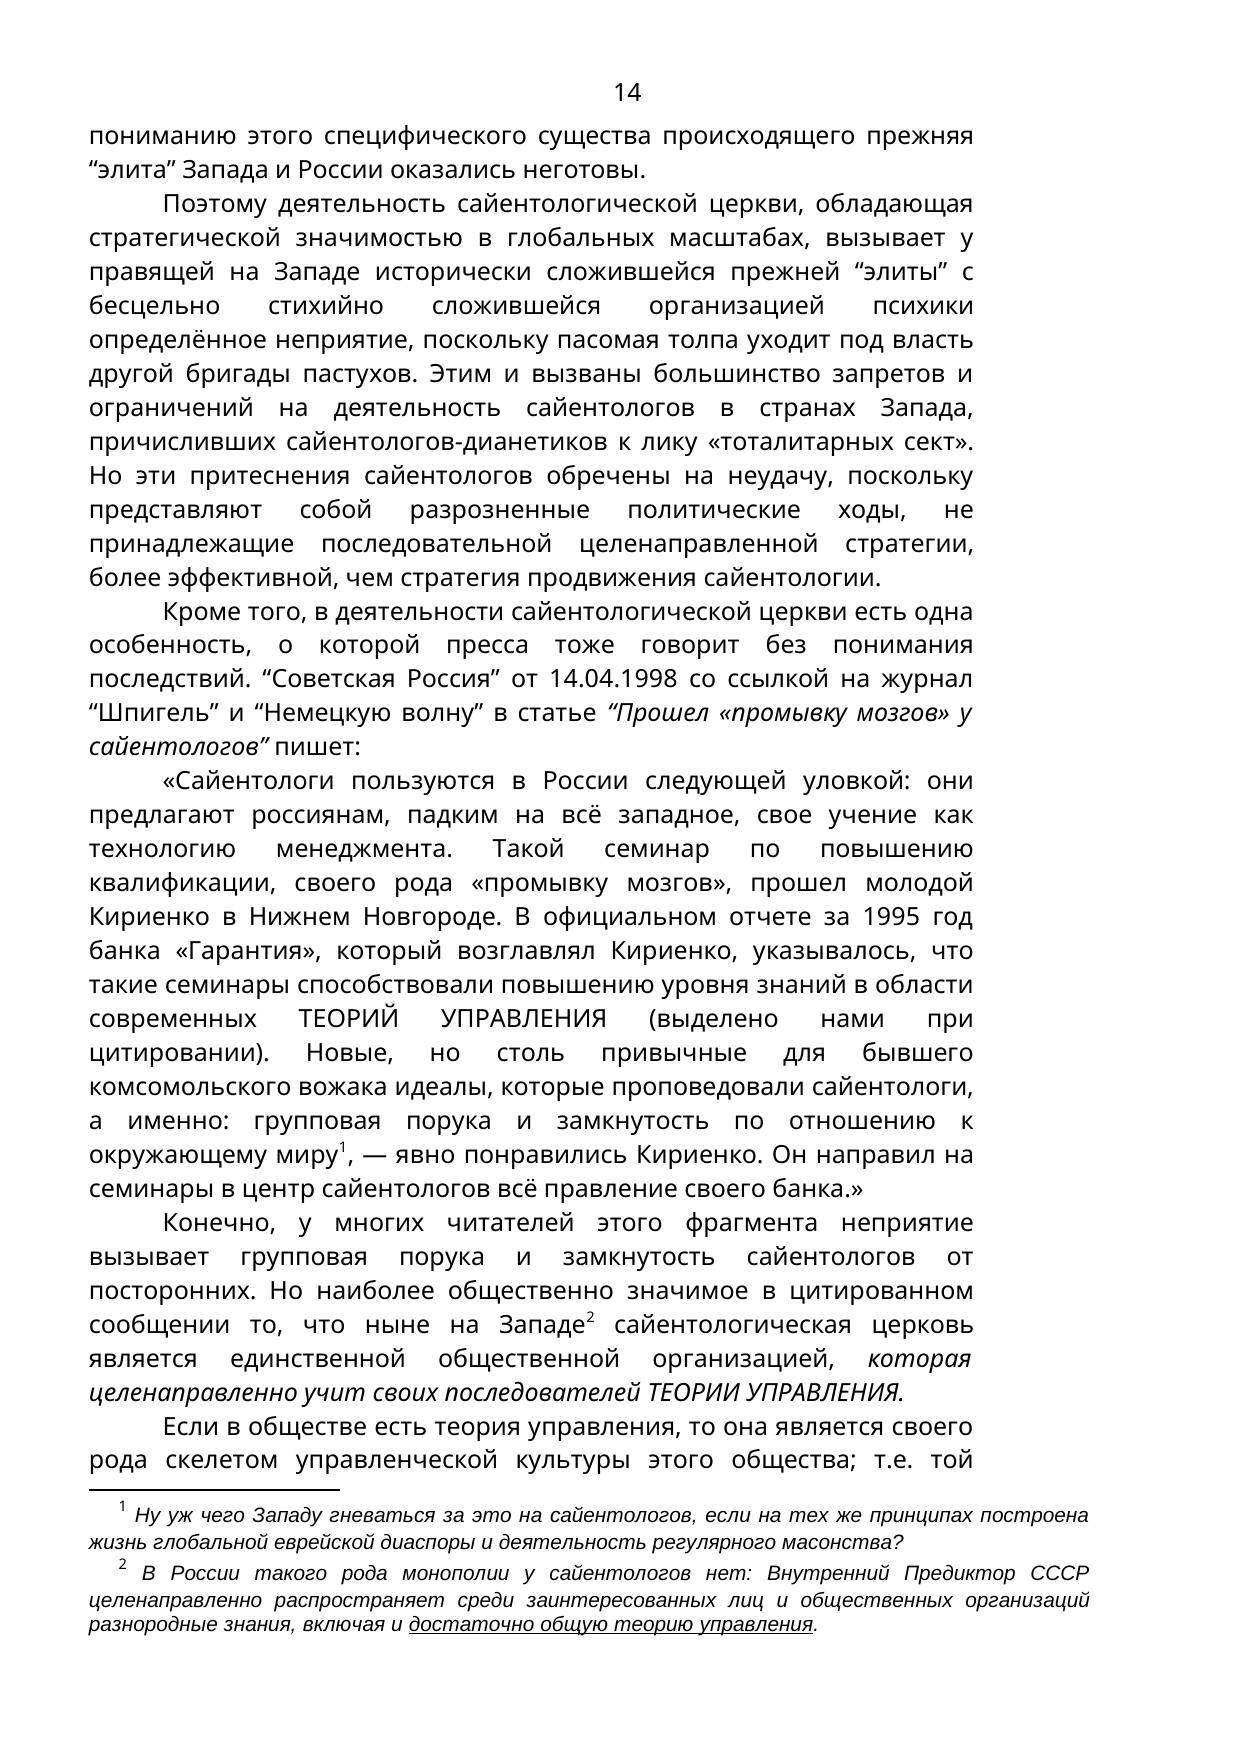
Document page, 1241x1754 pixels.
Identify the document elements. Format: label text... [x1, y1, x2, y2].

text Конечно, у многих читателей этого фрагмента неприятие вызывает групповая порука и замкнутость сайентологов от посторонних. Но наиболее общественно значимое в цитированном сообщении то, что ныне на Западе сайентологическая церковь является единственной общественной организацией, которая целенаправленно учит своих последователей ТЕОРИИ УПРАВЛЕНИЯ. [89, 1205, 974, 1408]
text пониманию этого специфического существа происходящего прежняя “элита” Запада и России оказались неготовы. [89, 118, 974, 186]
text Ну уж чего Западу гневаться за это на сайентологов, если на тех же принципах построена жизнь глобальной еврейской диаспоры и деятельность регулярного масонства? [89, 1496, 1092, 1554]
text Если в обществе есть теория управления, то она является своего рода скелетом управленческой культуры этого общества; т.е. той [89, 1408, 974, 1476]
text Кроме того, в деятельности сайентологической церкви есть одна особенность, о которой пресса тоже говорит без понимания последствий. “Советская Россия” от 14.04.1998 со ссылкой на журнал “Шпигель” и “Немецкую волну” в статье “Прошел «промывку мозгов» у сайентологов” пишет: [89, 593, 974, 763]
text «Сайентологи пользуются в России следующей уловкой: они предлагают россиянам, падким на всё западное, свое учение как технологию менеджмента. Такой семинар по повышению квалификации, своего рода «промывку мозгов», прошел молодой Кириенко в Нижнем Новгороде. В официальном отчете за 1995 год банка «Гарантия», который возглавлял Кириенко, указывалось, что такие семинары способствовали повышению уровня знаний в области современных ТЕОРИЙ УПРАВЛЕНИЯ (выделено нами при цитировании). Новые, но столь привычные для бывшего комсомольского вожака идеалы, которые проповедовали сайентологи, а именно: групповая порука и замкнутость по отношению к окружающему миру, — явно понравились Кириенко. Он направил на семинары в центр сайентологов всё правление своего банка.» [89, 763, 974, 1205]
text В России такого рода монополии у сайентологов нет: Внутренний Предиктор СССР целенаправленно распространяет среди заинтересованных лиц и общественных организаций разнородные знания, включая и достаточно общую теорию управления. [89, 1554, 1092, 1636]
text Поэтому деятельность сайентологической церкви, обладающая стратегической значимостью в глобальных масштабах, вызывает у правящей на Западе исторически сложившейся прежней “элиты” с бесцельно стихийно сложившейся организацией психики определённое неприятие, поскольку пасомая толпа уходит под власть другой бригады пастухов. Этим и вызваны большинство запретов и ограничений на деятельность сайентологов в странах Запада, причисливших сайентологов-дианетиков к лику «тоталитарных сект». Но эти притеснения сайентологов обречены на неудачу, поскольку представляют собой разрозненные политические ходы, не принадлежащие последовательной целенаправленной стратегии, более эффективной, чем стратегия продвижения сайентологии. [89, 186, 974, 593]
